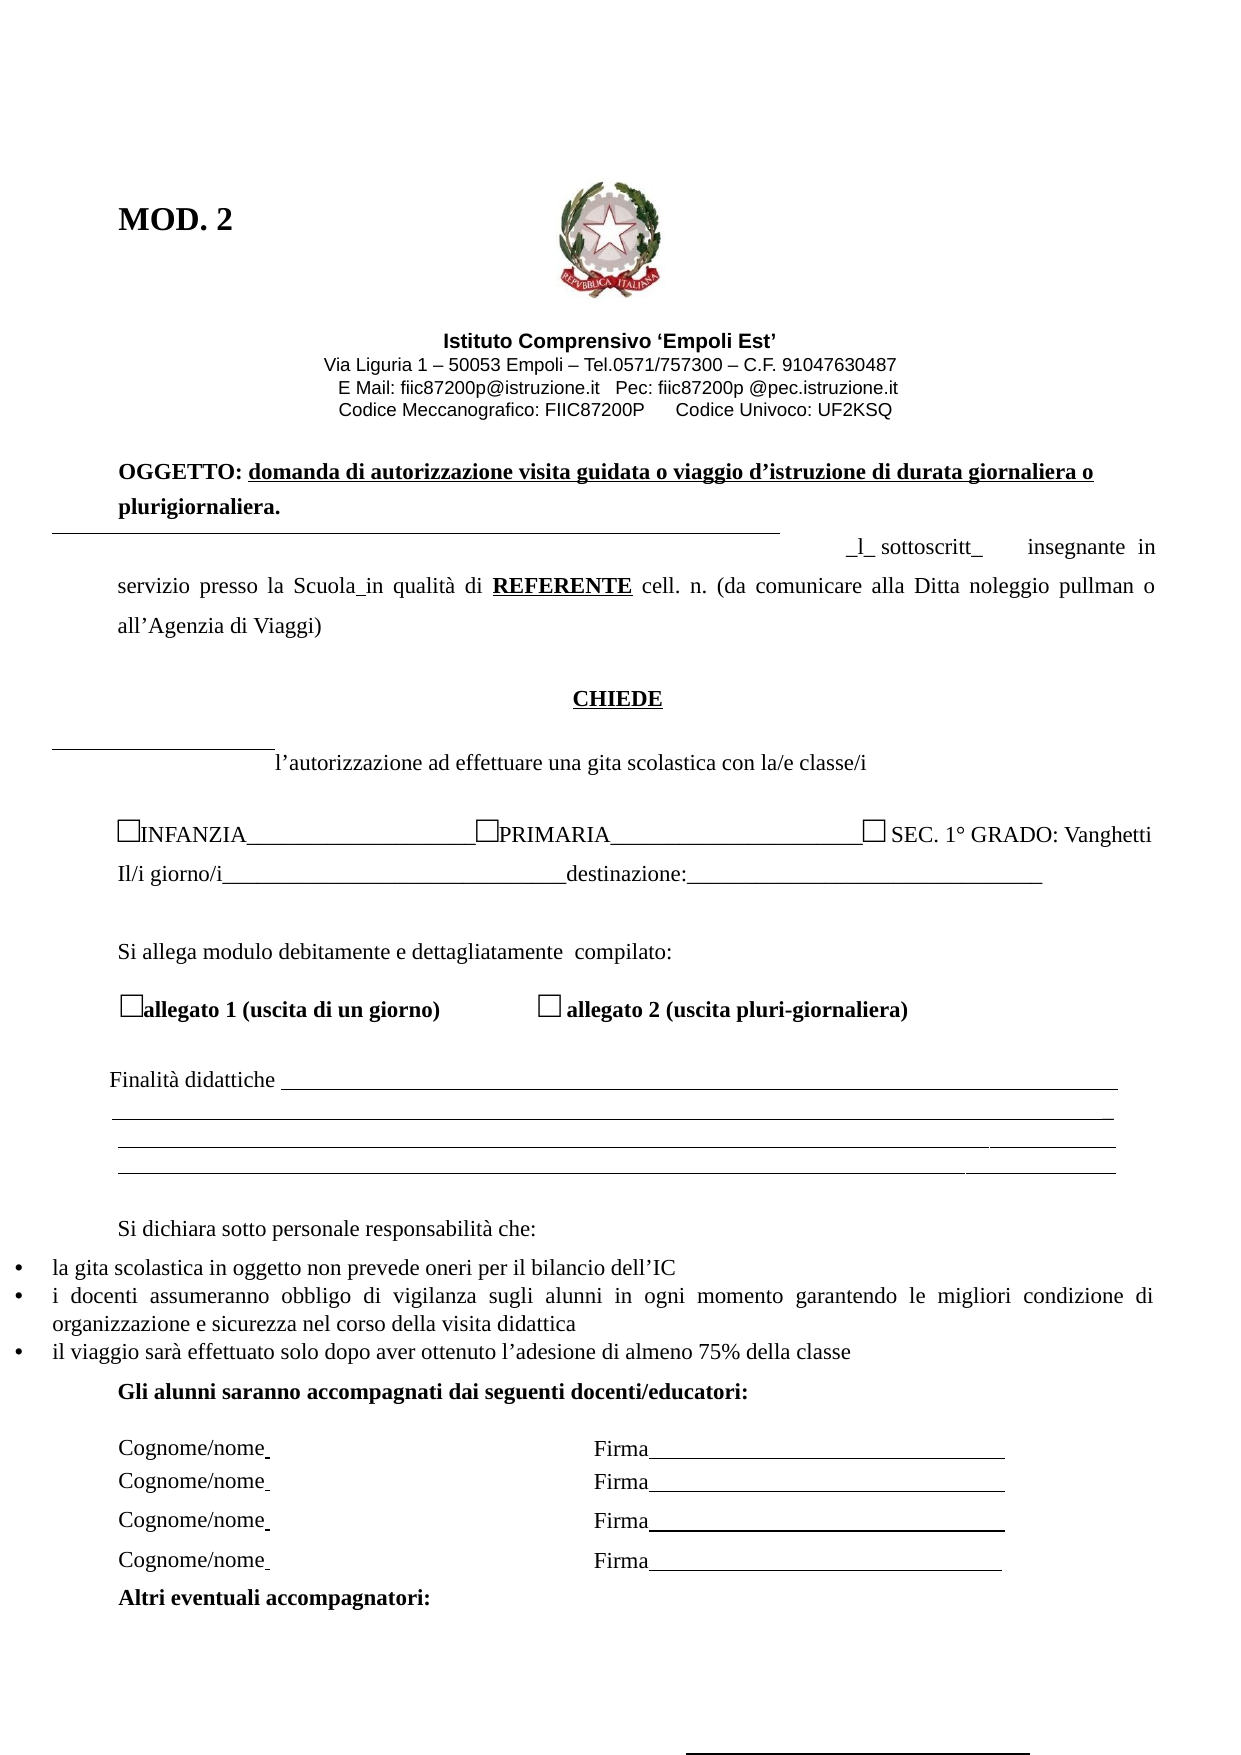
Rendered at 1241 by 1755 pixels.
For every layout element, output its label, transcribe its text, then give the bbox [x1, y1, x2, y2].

text OGGETTO: domanda di autorizzazione visita guidata o viaggio d’istruzione di durata giornaliera o plurigiornaliera. [118, 458, 1156, 519]
list il viaggio sarà effettuato solo dopo aver ottenuto l’adesione di almeno 75% della classe [14, 1338, 1156, 1364]
text Il/i giorno/i______________________________destinazione:_______________________________ [117, 860, 1156, 886]
text Si dichiara sotto personale responsabilità che: [117, 1214, 1156, 1241]
text MOD. 2 [118, 199, 555, 238]
table_cell Cognome/nome Altri eventuali accompagnatori: [52, 1546, 478, 1624]
text l’autorizzazione ad effettuare una gita scolastica con la/e classe/i [52, 748, 1156, 777]
text Finalità didattiche [52, 1065, 1156, 1093]
list i docenti assumeranno obbligo di vigilanza sugli alunni in ogni momento garantendo le migliori condizione di organizzazione e sicurezza nel corso della visita didattica [14, 1282, 1156, 1336]
text Istituto Comprensivo ‘Empoli Est’ [68, 328, 1156, 352]
list la gita scolastica in oggetto non prevede oneri per il bilancio dell’IC [14, 1254, 1156, 1281]
text Si allega modulo debitamente e dettagliatamente compilato: [117, 938, 1156, 964]
text CHIEDE [85, 685, 1156, 711]
text □allegato 1 (uscita di un giorno) □ allegato 2 (uscita pluri-giornaliera) [52, 982, 1156, 1025]
text _l_ sottoscritt_ insegnante in servizio presso la Scuola in qualità di REFERENTE cell. n. (da comunicare alla Ditta noleggio pullman o all’Agenzia di Viaggi) [117, 533, 1156, 638]
text □INFANZIA____________________□PRIMARIA______________________□ SEC. 1° GRADO: Vanghetti [117, 807, 1156, 851]
table_cell Cognome/nome [52, 1467, 478, 1507]
text E Mail: fiic87200p@istruzione.it Pec: fiic87200p @pec.istruzione.it Codice Meccanografico: FIIC87200P Codice Univoco: UF2KSQ [304, 377, 932, 421]
table_cell Firma [478, 1507, 1104, 1546]
table_cell Firma [478, 1546, 1104, 1624]
text _ [52, 1095, 1156, 1123]
table_header Cognome/nome [52, 1434, 478, 1467]
table_header Firma [478, 1434, 1104, 1467]
table_cell Firma [478, 1467, 1104, 1507]
text Gli alunni saranno accompagnati dai seguenti docenti/educatori: [117, 1378, 1156, 1404]
text Via Liguria 1 – 50053 Empoli – Tel.0571/757300 – C.F. 91047630487 [304, 354, 922, 376]
table_cell Cognome/nome [52, 1507, 478, 1546]
